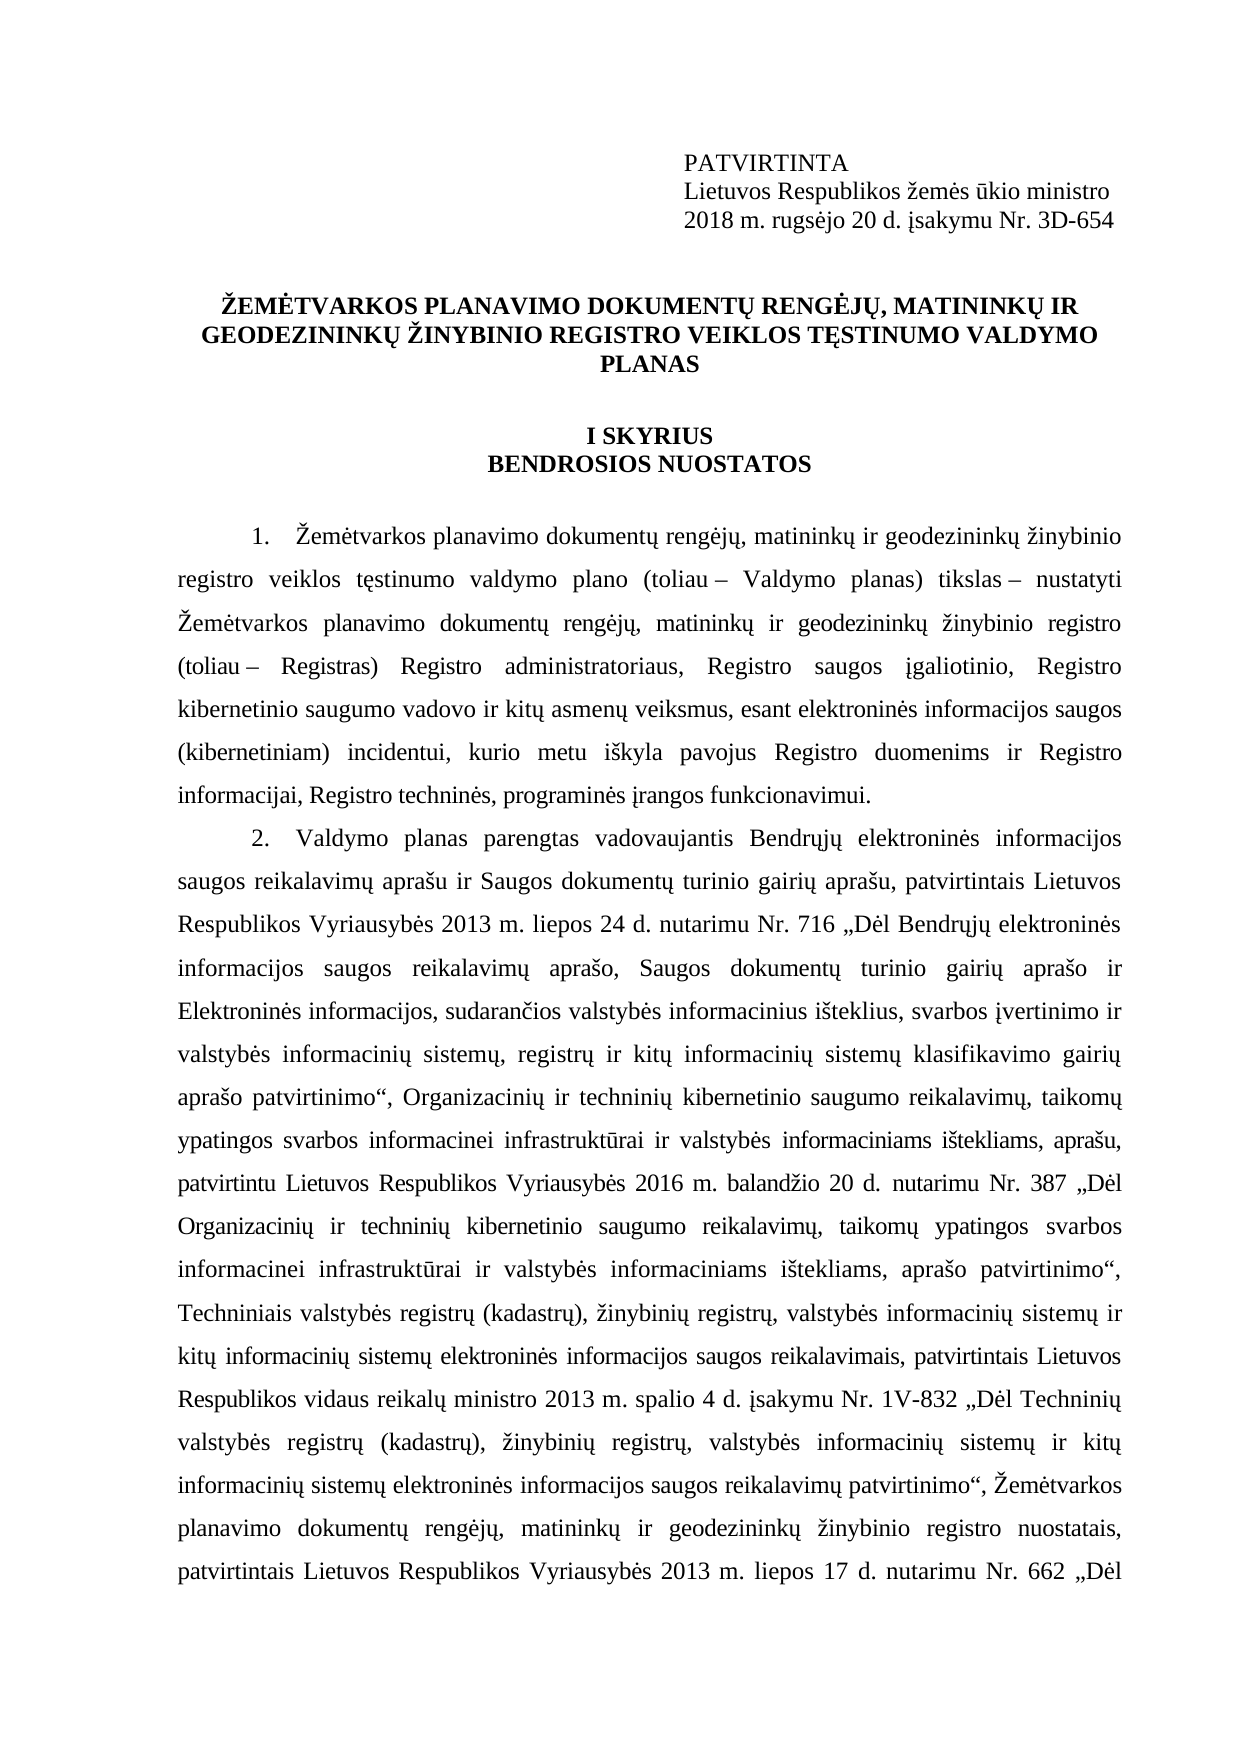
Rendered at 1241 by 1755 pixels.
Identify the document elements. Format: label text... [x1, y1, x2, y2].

text 2018 m. rugsėjo 20 d. įsakymu Nr. 3D-654 [683, 205, 1122, 234]
text žemėtvarkos planavimo dokumentų rengėjų, matininkų ir geodezininkų žinybinio registro VEIKLOS TĘSTINUMO VALDYMO PLANAS [177, 291, 1122, 378]
text BENDROSIOS NUOSTATOS [177, 449, 1122, 478]
text 1. Žemėtvarkos planavimo dokumentų rengėjų, matininkų ir geodezininkų žinybinio registro veiklos tęstinumo valdymo plano (toliau – Valdymo planas) tikslas – nustatyti Žemėtvarkos planavimo dokumentų rengėjų, matininkų ir geodezininkų žinybinio registro (toliau – Registras) Registro administratoriaus, Registro saugos įgaliotinio, Registro kibernetinio saugumo vadovo ir kitų asmenų veiksmus, esant elektroninės informacijos saugos (kibernetiniam) incidentui, kurio metu iškyla pavojus Registro duomenims ir Registro informacijai, Registro techninės, programinės įrangos funkcionavimui. [177, 521, 1122, 809]
text 2. Valdymo planas parengtas vadovaujantis Bendrųjų elektroninės informacijos saugos reikalavimų aprašu ir Saugos dokumentų turinio gairių aprašu, patvirtintais Lietuvos Respublikos Vyriausybės 2013 m. liepos 24 d. nutarimu Nr. 716 „Dėl Bendrųjų elektroninės informacijos saugos reikalavimų aprašo, Saugos dokumentų turinio gairių aprašo ir Elektroninės informacijos, sudarančios valstybės informacinius išteklius, svarbos įvertinimo ir valstybės informacinių sistemų, registrų ir kitų informacinių sistemų klasifikavimo gairių aprašo patvirtinimo“, Organizacinių ir techninių kibernetinio saugumo reikalavimų, taikomų ypatingos svarbos informacinei infrastruktūrai ir valstybės informaciniams ištekliams, aprašu, patvirtintu Lietuvos Respublikos Vyriausybės 2016 m. balandžio 20 d. nutarimu Nr. 387 „Dėl Organizacinių ir techninių kibernetinio saugumo reikalavimų, taikomų ypatingos svarbos informacinei infrastruktūrai ir valstybės informaciniams ištekliams, aprašo patvirtinimo“, Techniniais valstybės registrų (kadastrų), žinybinių registrų, valstybės informacinių sistemų ir kitų informacinių sistemų elektroninės informacijos saugos reikalavimais, patvirtintais Lietuvos Respublikos vidaus reikalų ministro 2013 m. spalio 4 d. įsakymu Nr. 1V-832 „Dėl Techninių valstybės registrų (kadastrų), žinybinių registrų, valstybės informacinių sistemų ir kitų informacinių sistemų elektroninės informacijos saugos reikalavimų patvirtinimo“, Žemėtvarkos planavimo dokumentų rengėjų, matininkų ir geodezininkų žinybinio registro nuostatais, patvirtintais Lietuvos Respublikos Vyriausybės 2013 m. liepos 17 d. nutarimu Nr. 662 „Dėl [177, 823, 1122, 1585]
text PATVIRTINTA [683, 148, 1122, 176]
text Lietuvos Respublikos žemės ūkio ministro [683, 176, 1122, 205]
text I SKYRIUS [177, 421, 1122, 449]
